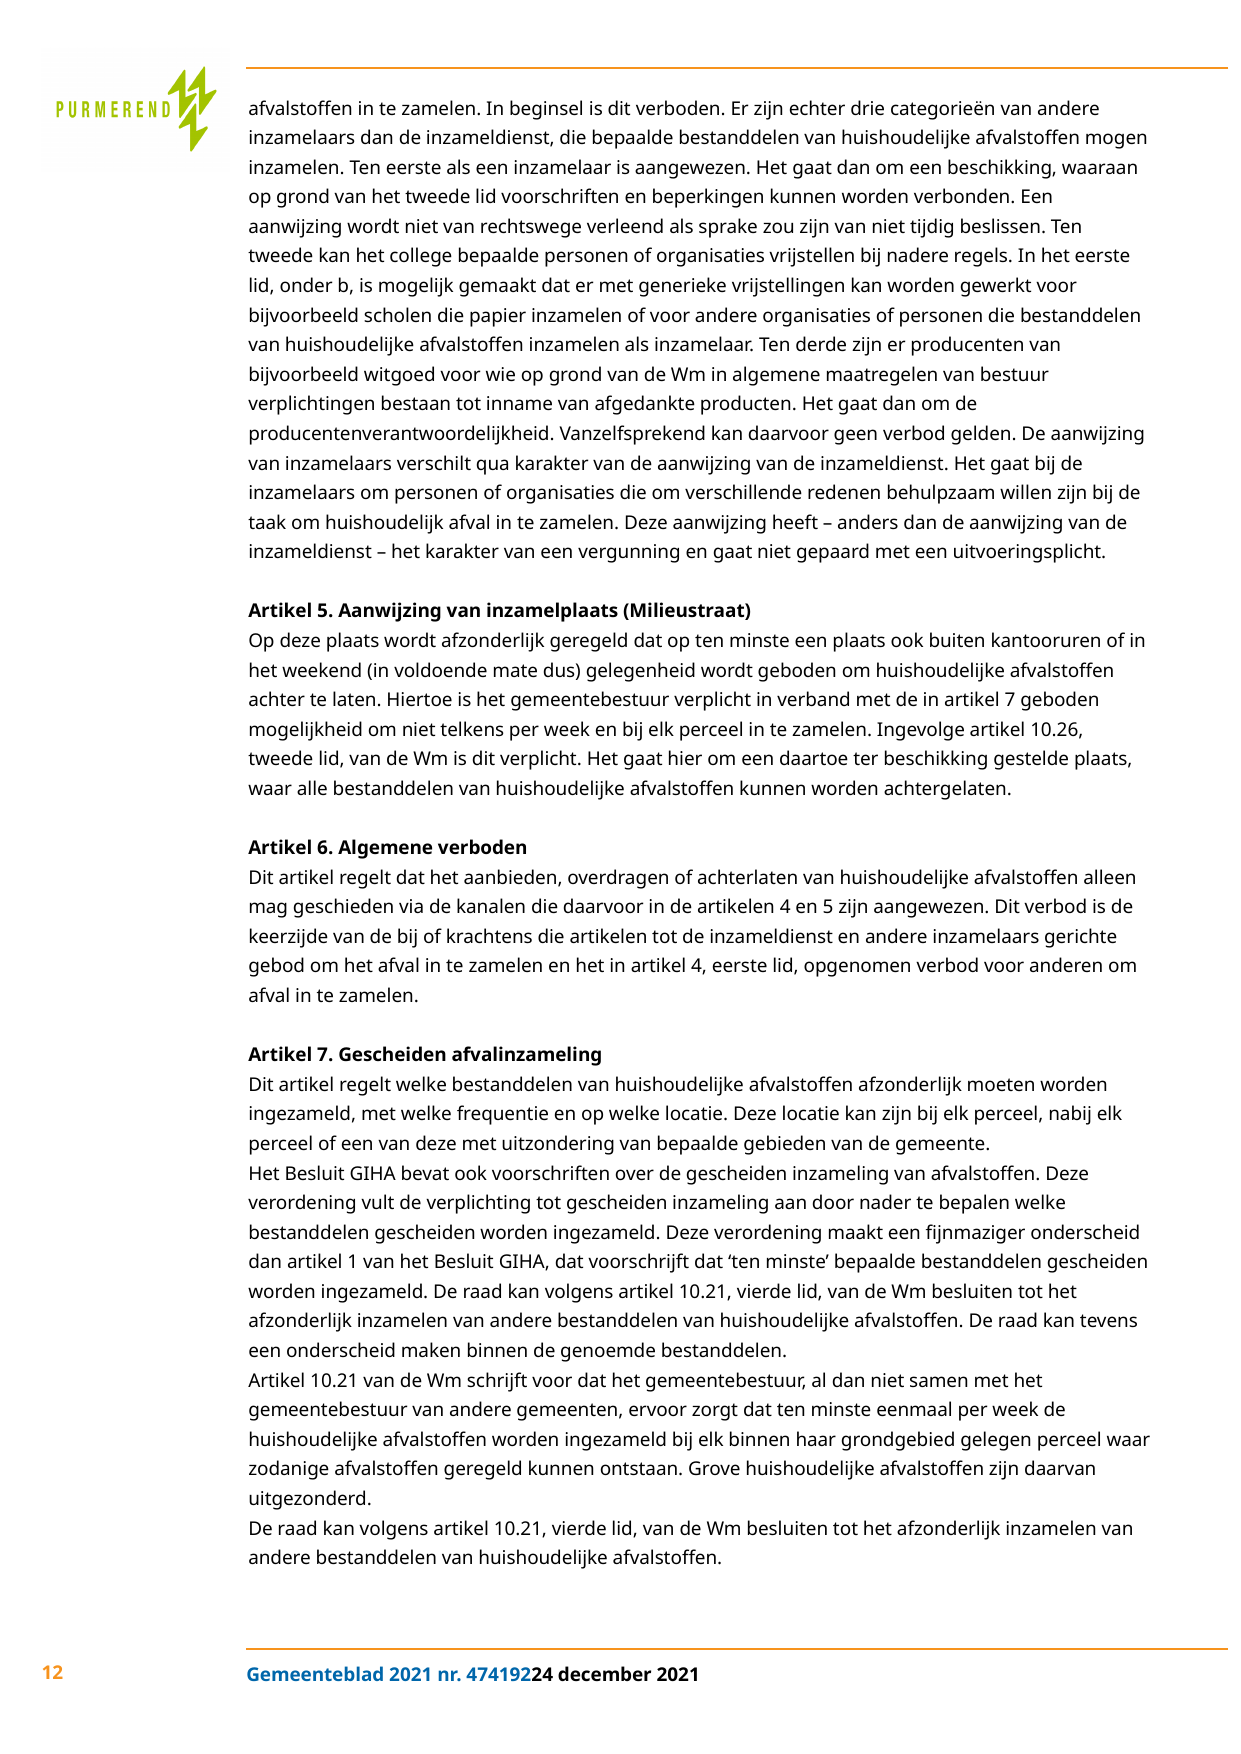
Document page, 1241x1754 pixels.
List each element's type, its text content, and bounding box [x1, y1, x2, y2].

text Op deze plaats wordt afzonderlijk geregeld dat op ten minste een plaats ook buiten kantooruren of in het weekend (in voldoende mate dus) gelegenheid wordt geboden om huishoudelijke afvalstoffen achter te laten. Hiertoe is het gemeentebestuur verplicht in verband met de in artikel 7 geboden mogelijkheid om niet telkens per week en bij elk perceel in te zamelen. Ingevolge artikel 10.26, tweede lid, van de Wm is dit verplicht. Het gaat hier om een daartoe ter beschikking gestelde plaats, waar alle bestanddelen van huishoudelijke afvalstoffen kunnen worden achtergelaten. [248, 627, 1152, 801]
text Artikel 10.21 van de Wm schrijft voor dat het gemeentebestuur, al dan niet samen met het gemeentebestuur van andere gemeenten, ervoor zorgt dat ten minste eenmaal per week de huishoudelijke afvalstoffen worden ingezameld bij elk binnen haar grondgebied gelegen perceel waar zodanige afvalstoffen geregeld kunnen ontstaan. Grove huishoudelijke afvalstoffen zijn daarvan uitgezonderd. [248, 1367, 1152, 1511]
text Het Besluit GIHA bevat ook voorschriften over de gescheiden inzameling van afvalstoffen. Deze verordening vult de verplichting tot gescheiden inzameling aan door nader te bepalen welke bestanddelen gescheiden worden ingezameld. Deze verordening maakt een fijnmaziger onderscheid dan artikel 1 van het Besluit GIHA, dat voorschrijft dat ‘ten minste’ bepaalde bestanddelen gescheiden worden ingezameld. De raad kan volgens artikel 10.21, vierde lid, van de Wm besluiten tot het afzonderlijk inzamelen van andere bestanddelen van huishoudelijke afvalstoffen. De raad kan tevens een onderscheid maken binnen de genoemde bestanddelen. [248, 1160, 1152, 1363]
text Artikel 5. Aanwijzing van inzamelplaats (Milieustraat) [248, 598, 1152, 623]
text Artikel 6. Algemene verboden [248, 834, 1152, 860]
text Artikel 7. Gescheiden afvalinzameling [248, 1041, 1152, 1067]
text Dit artikel regelt dat het aanbieden, overdragen of achterlaten van huishoudelijke afvalstoffen alleen mag geschieden via de kanalen die daarvoor in de artikelen 4 en 5 zijn aangewezen. Dit verbod is de keerzijde van de bij of krachtens die artikelen tot de inzameldienst en andere inzamelaars gerichte gebod om het afval in te zamelen en het in artikel 4, eerste lid, opgenomen verbod voor anderen om afval in te zamelen. [248, 864, 1152, 1008]
picture [41, 47, 231, 172]
text Dit artikel regelt welke bestanddelen van huishoudelijke afvalstoffen afzonderlijk moeten worden ingezameld, met welke frequentie en op welke locatie. Deze locatie kan zijn bij elk perceel, nabij elk perceel of een van deze met uitzondering van bepaalde gebieden van de gemeente. [248, 1071, 1152, 1156]
text De raad kan volgens artikel 10.21, vierde lid, van de Wm besluiten tot het afzonderlijk inzamelen van andere bestanddelen van huishoudelijke afvalstoffen. [248, 1515, 1152, 1570]
text afvalstoffen in te zamelen. In beginsel is dit verboden. Er zijn echter drie categorieën van andere inzamelaars dan de inzameldienst, die bepaalde bestanddelen van huishoudelijke afvalstoffen mogen inzamelen. Ten eerste als een inzamelaar is aangewezen. Het gaat dan om een beschikking, waaraan op grond van het tweede lid voorschriften en beperkingen kunnen worden verbonden. Een aanwijzing wordt niet van rechtswege verleend als sprake zou zijn van niet tijdig beslissen. Ten tweede kan het college bepaalde personen of organisaties vrijstellen bij nadere regels. In het eerste lid, onder b, is mogelijk gemaakt dat er met generieke vrijstellingen kan worden gewerkt voor bijvoorbeeld scholen die papier inzamelen of voor andere organisaties of personen die bestanddelen van huishoudelijke afvalstoffen inzamelen als inzamelaar. Ten derde zijn er producenten van bijvoorbeeld witgoed voor wie op grond van de Wm in algemene maatregelen van bestuur verplichtingen bestaan tot inname van afgedankte producten. Het gaat dan om de producentenverantwoordelijkheid. Vanzelfsprekend kan daarvoor geen verbod gelden. De aanwijzing van inzamelaars verschilt qua karakter van de aanwijzing van de inzameldienst. Het gaat bij de inzamelaars om personen of organisaties die om verschillende redenen behulpzaam willen zijn bij de taak om huishoudelijk afval in te zamelen. Deze aanwijzing heeft – anders dan de aanwijzing van de inzameldienst – het karakter van een vergunning en gaat niet gepaard met een uitvoeringsplicht. [248, 95, 1152, 564]
